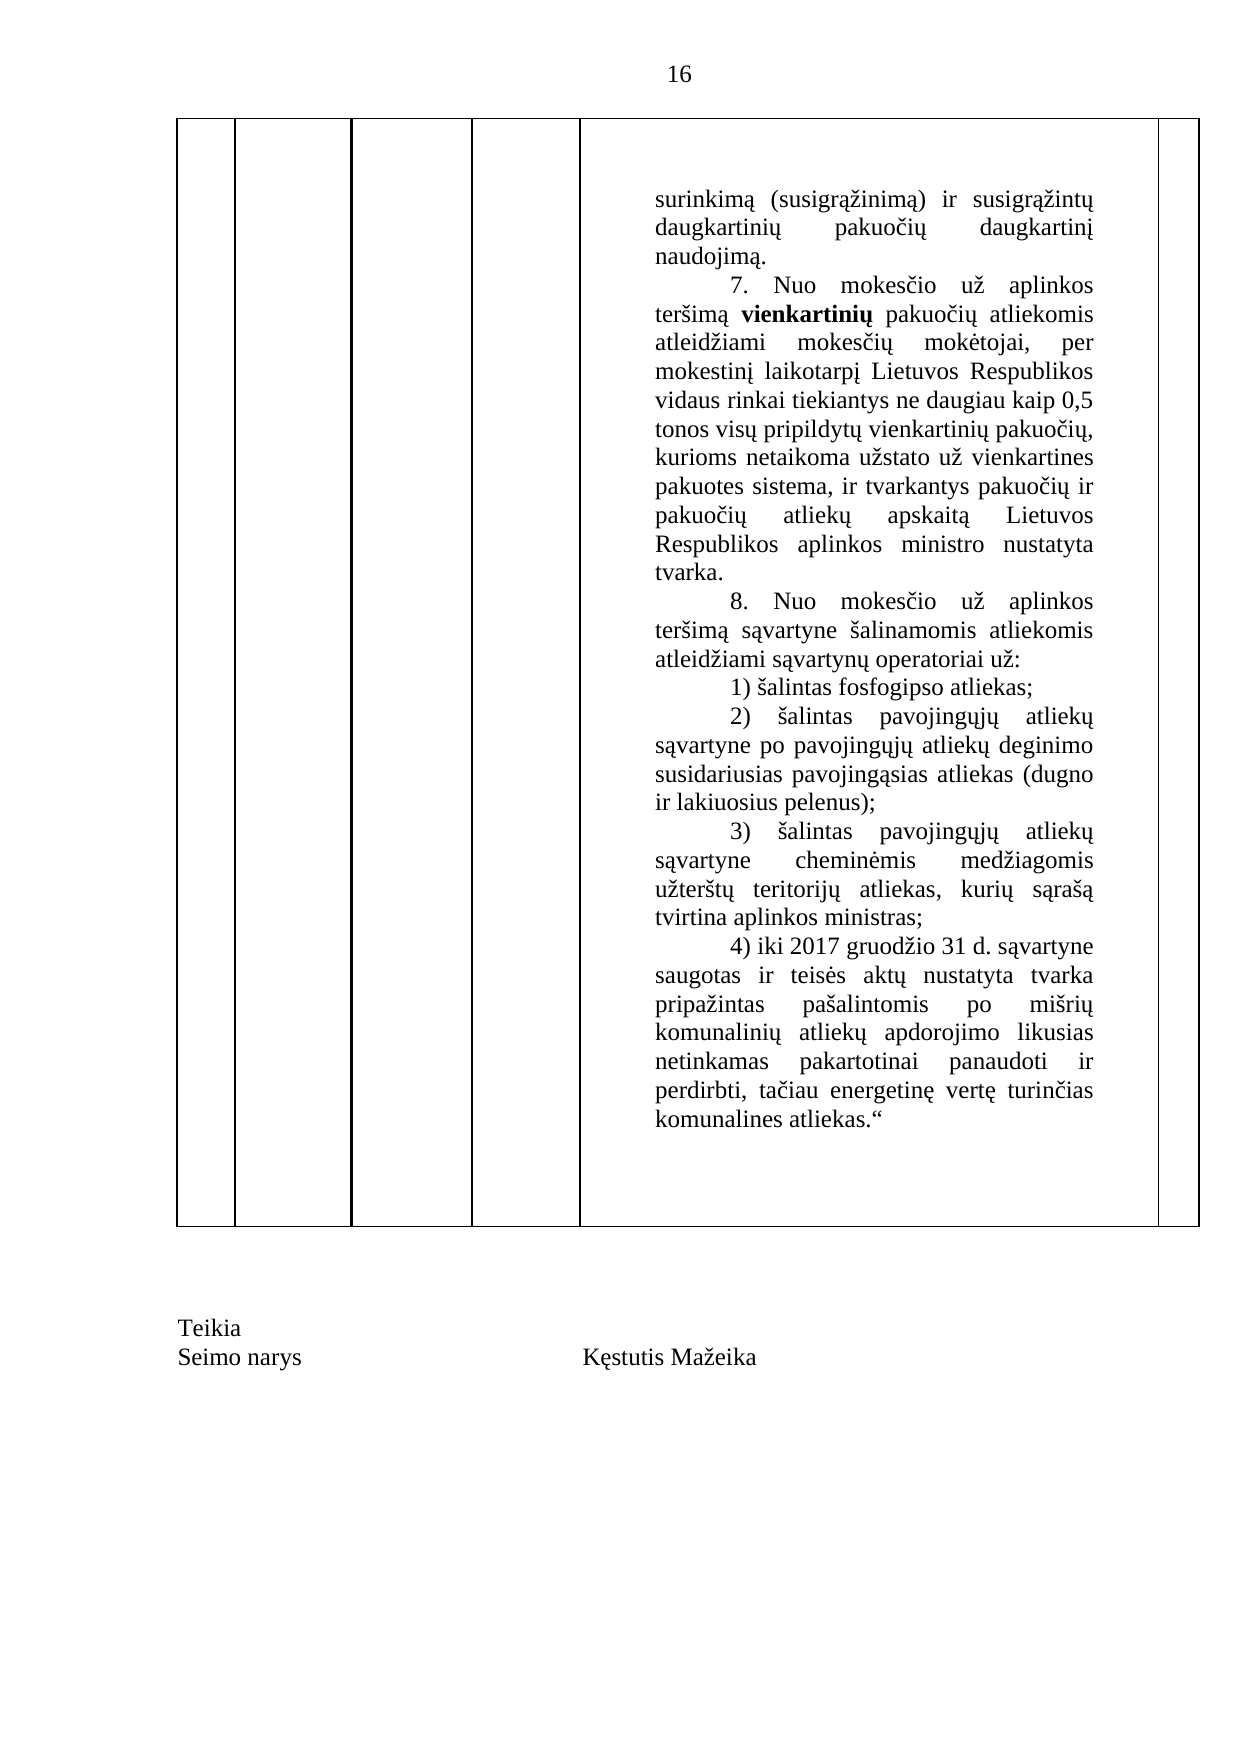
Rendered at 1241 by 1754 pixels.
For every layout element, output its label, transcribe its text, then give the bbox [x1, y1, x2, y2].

text Teikia [177, 1313, 1181, 1342]
table_cell [236, 119, 350, 1226]
text Seimo narys Kęstutis Mažeika [177, 1342, 1181, 1371]
table_cell surinkimą (susigrąžinimą) ir susigrąžintų daugkartinių pakuočių daugkartinį naudojimą. 7. Nuo mokesčio už aplinkos teršimą vienkartinių pakuočių atliekomis atleidžiami mokesčių mokėtojai, per mokestinį laikotarpį Lietuvos Respublikos vidaus rinkai tiekiantys ne daugiau kaip 0,5 tonos visų pripildytų vienkartinių pakuočių, kurioms netaikoma užstato už vienkartines pakuotes sistema, ir tvarkantys pakuočių ir pakuočių atliekų apskaitą Lietuvos Respublikos aplinkos ministro nustatyta tvarka. 8. Nuo mokesčio už aplinkos teršimą sąvartyne šalinamomis atliekomis atleidžiami sąvartynų operatoriai už: 1) šalintas fosfogipso atliekas; 2) šalintas pavojingųjų atliekų sąvartyne po pavojingųjų atliekų deginimo susidariusias pavojingąsias atliekas (dugno ir lakiuosius pelenus); 3) šalintas pavojingųjų atliekų sąvartyne cheminėmis medžiagomis užterštų teritorijų atliekas, kurių sąrašą tvirtina aplinkos ministras; 4) iki 2017 gruodžio 31 d. sąvartyne saugotas ir teisės aktų nustatyta tvarka pripažintas pašalintomis po mišrių komunalinių atliekų apdorojimo likusias netinkamas pakartotinai panaudoti ir perdirbti, tačiau energetinę vertę turinčias komunalines atliekas.“ [581, 119, 1158, 1226]
table_cell [473, 119, 579, 1226]
table_cell [353, 119, 471, 1226]
table_cell [178, 119, 234, 1226]
